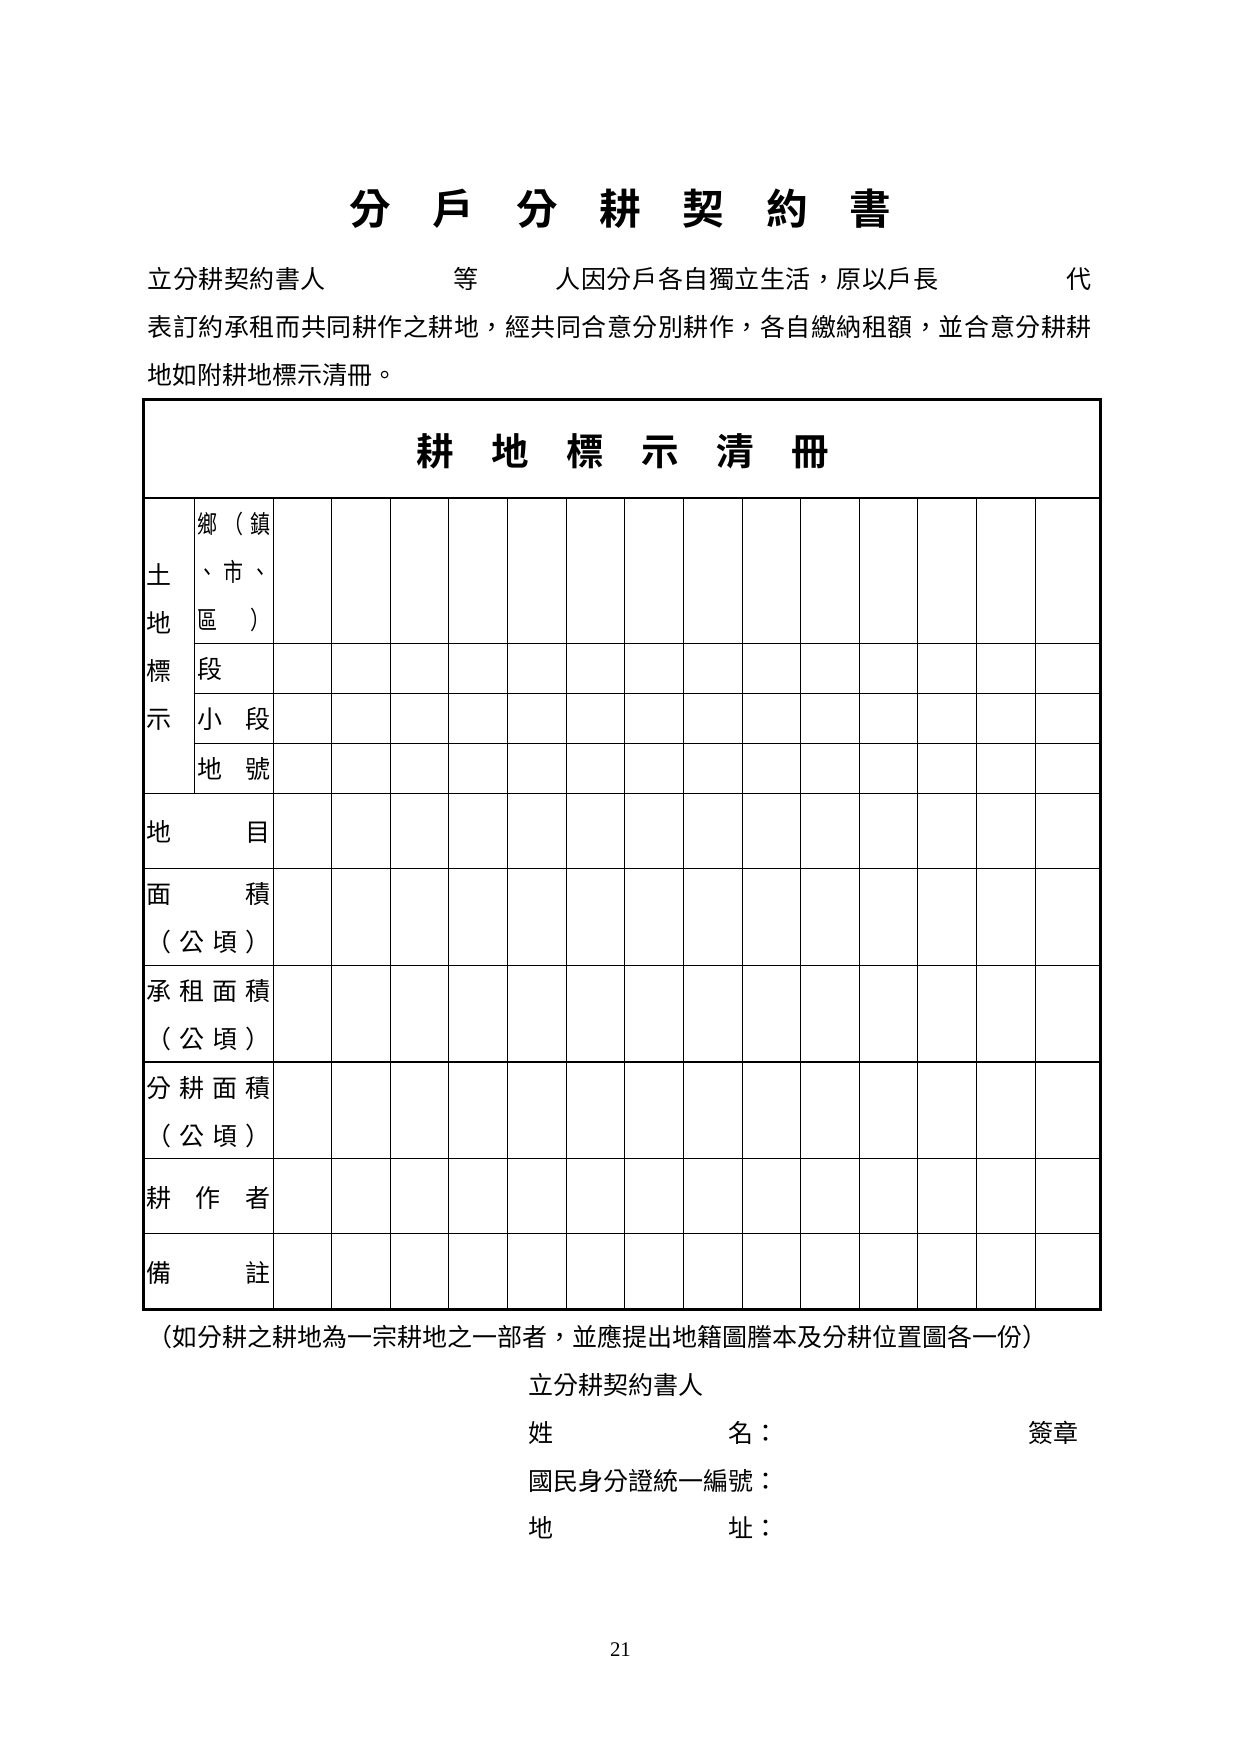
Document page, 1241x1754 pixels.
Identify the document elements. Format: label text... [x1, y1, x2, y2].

table_cell [977, 794, 1035, 868]
table_cell [625, 1063, 683, 1158]
table_cell [508, 794, 566, 868]
table_cell [1036, 499, 1099, 643]
table_cell [801, 644, 859, 693]
table_cell 耕作者 [145, 1159, 273, 1233]
table_cell [743, 966, 800, 1061]
table_cell [684, 499, 742, 643]
table_cell [449, 869, 507, 964]
table_cell [801, 1063, 859, 1158]
table_cell [684, 869, 742, 964]
table_cell [801, 794, 859, 868]
table_cell [860, 694, 917, 743]
table_cell [860, 966, 917, 1061]
table_cell [274, 966, 331, 1061]
table_cell [391, 869, 448, 964]
table_cell [625, 499, 683, 643]
table_cell [918, 644, 976, 693]
table_cell [567, 966, 624, 1061]
table_cell [684, 644, 742, 693]
table_cell [625, 966, 683, 1061]
table_cell [977, 644, 1035, 693]
table_cell [977, 694, 1035, 743]
table_cell [567, 1159, 624, 1233]
table_cell [332, 694, 390, 743]
table_cell [449, 744, 507, 793]
table_cell [332, 794, 390, 868]
table_cell [918, 1063, 976, 1158]
table_cell 地目 [145, 794, 273, 868]
table_cell [625, 1234, 683, 1308]
table_cell [1036, 744, 1099, 793]
table_cell [508, 966, 566, 1061]
table_cell [1036, 1234, 1099, 1308]
table_cell [743, 1063, 800, 1158]
table_cell [1036, 1063, 1099, 1158]
table_cell [332, 966, 390, 1061]
table_cell 分耕面積 （公頃） [145, 1063, 273, 1158]
table_cell [918, 869, 976, 964]
text 姓 名： 簽章 [528, 1407, 1092, 1455]
table_cell [567, 499, 624, 643]
table_cell [625, 644, 683, 693]
table_cell [567, 694, 624, 743]
table_cell 承租面積 （公頃） [145, 966, 273, 1061]
table_cell [918, 744, 976, 793]
table_cell [1036, 966, 1099, 1061]
table_cell [918, 794, 976, 868]
table_cell [332, 869, 390, 964]
table_cell [391, 1234, 448, 1308]
table_cell [332, 644, 390, 693]
table_cell [977, 744, 1035, 793]
table_cell [860, 1159, 917, 1233]
table_cell [274, 744, 331, 793]
table_cell [684, 744, 742, 793]
table_cell [801, 1234, 859, 1308]
table_cell [449, 1159, 507, 1233]
table_cell [1036, 694, 1099, 743]
table_header 耕 地 標 示 清 冊 [145, 401, 1099, 497]
text （如分耕之耕地為一宗耕地之一部者，並應提出地籍圖謄本及分耕位置圖各一份） [148, 1311, 1092, 1359]
table_cell [449, 966, 507, 1061]
table_cell [274, 644, 331, 693]
table_cell [977, 966, 1035, 1061]
table_cell [684, 694, 742, 743]
table_cell [332, 1234, 390, 1308]
table_cell [625, 869, 683, 964]
table_cell [508, 869, 566, 964]
table_cell [567, 1234, 624, 1308]
table_cell [274, 499, 331, 643]
table_cell [391, 1159, 448, 1233]
table_cell [743, 694, 800, 743]
table_cell [332, 1063, 390, 1158]
table_cell [684, 794, 742, 868]
table_cell [801, 966, 859, 1061]
table_cell [625, 744, 683, 793]
table_cell [860, 1234, 917, 1308]
table_cell [449, 499, 507, 643]
table_cell 小段 [195, 694, 273, 743]
table_cell [508, 744, 566, 793]
table_cell [801, 744, 859, 793]
table_cell [449, 1063, 507, 1158]
table_cell [918, 966, 976, 1061]
table_cell [860, 1063, 917, 1158]
table_cell [977, 1234, 1035, 1308]
table_cell [449, 694, 507, 743]
table_cell [274, 869, 331, 964]
table_cell [625, 794, 683, 868]
table_cell [449, 1234, 507, 1308]
table_cell [1036, 1159, 1099, 1233]
table_cell [391, 744, 448, 793]
table_cell [860, 744, 917, 793]
text 立分耕契約書人 [528, 1359, 1092, 1407]
table_cell [977, 1063, 1035, 1158]
table_cell 地號 [195, 744, 273, 793]
table_cell [743, 499, 800, 643]
table_cell [743, 1159, 800, 1233]
table_cell [801, 499, 859, 643]
table_cell [508, 1234, 566, 1308]
table_cell [977, 869, 1035, 964]
table_cell [274, 794, 331, 868]
table_cell [332, 744, 390, 793]
table_cell 鄉（鎮 、市、區） [195, 499, 273, 643]
table_cell [508, 694, 566, 743]
table_cell [743, 1234, 800, 1308]
table_cell [801, 694, 859, 743]
table_cell [860, 794, 917, 868]
table_cell [684, 1159, 742, 1233]
table_cell [449, 644, 507, 693]
table_cell [684, 1063, 742, 1158]
table_cell [391, 794, 448, 868]
table_cell [567, 744, 624, 793]
table_cell [274, 1063, 331, 1158]
table_cell [743, 794, 800, 868]
table_cell [567, 794, 624, 868]
table_cell [391, 966, 448, 1061]
table_cell [860, 499, 917, 643]
table_cell 土 地 標 示 [145, 499, 194, 793]
table_cell [332, 1159, 390, 1233]
table_cell [508, 644, 566, 693]
table_cell [1036, 644, 1099, 693]
table_cell [743, 644, 800, 693]
table_cell [508, 499, 566, 643]
table_cell [918, 1159, 976, 1233]
table_cell [684, 966, 742, 1061]
table_cell [977, 499, 1035, 643]
table_cell [391, 694, 448, 743]
table_cell [743, 744, 800, 793]
table_cell [391, 644, 448, 693]
table_cell 面積 （公頃） [145, 869, 273, 964]
text 國民身分證統一編號： [528, 1455, 1092, 1503]
table_cell [860, 644, 917, 693]
table_cell [449, 794, 507, 868]
table_cell [684, 1234, 742, 1308]
table_cell [567, 1063, 624, 1158]
table_cell [391, 1063, 448, 1158]
table_cell [567, 644, 624, 693]
table_cell [1036, 794, 1099, 868]
table_cell [391, 499, 448, 643]
table_cell [567, 869, 624, 964]
table_cell [743, 869, 800, 964]
table_cell [625, 694, 683, 743]
table_cell 段 [195, 644, 273, 693]
text 立分耕契約書人 等 人因分戶各自獨立生活，原以戶長 代表訂約承租而共同耕作之耕地，經共同合意分別耕作，各自繳納租額，並合意分耕耕地如附耕地標示清冊。 [148, 254, 1092, 398]
table_cell [860, 869, 917, 964]
table_cell [801, 1159, 859, 1233]
table_cell [1036, 869, 1099, 964]
table_cell [918, 1234, 976, 1308]
table_cell [508, 1159, 566, 1233]
table_cell [274, 1159, 331, 1233]
table_cell [274, 694, 331, 743]
text 分 戶 分 耕 契 約 書 [148, 158, 1092, 254]
table_cell [801, 869, 859, 964]
table_cell [625, 1159, 683, 1233]
table_cell [918, 694, 976, 743]
table_cell [274, 1234, 331, 1308]
table_cell 備註 [145, 1234, 273, 1308]
table_cell [332, 499, 390, 643]
table_cell [508, 1063, 566, 1158]
table_cell [918, 499, 976, 643]
text 地 址： [528, 1503, 1092, 1551]
table_cell [977, 1159, 1035, 1233]
